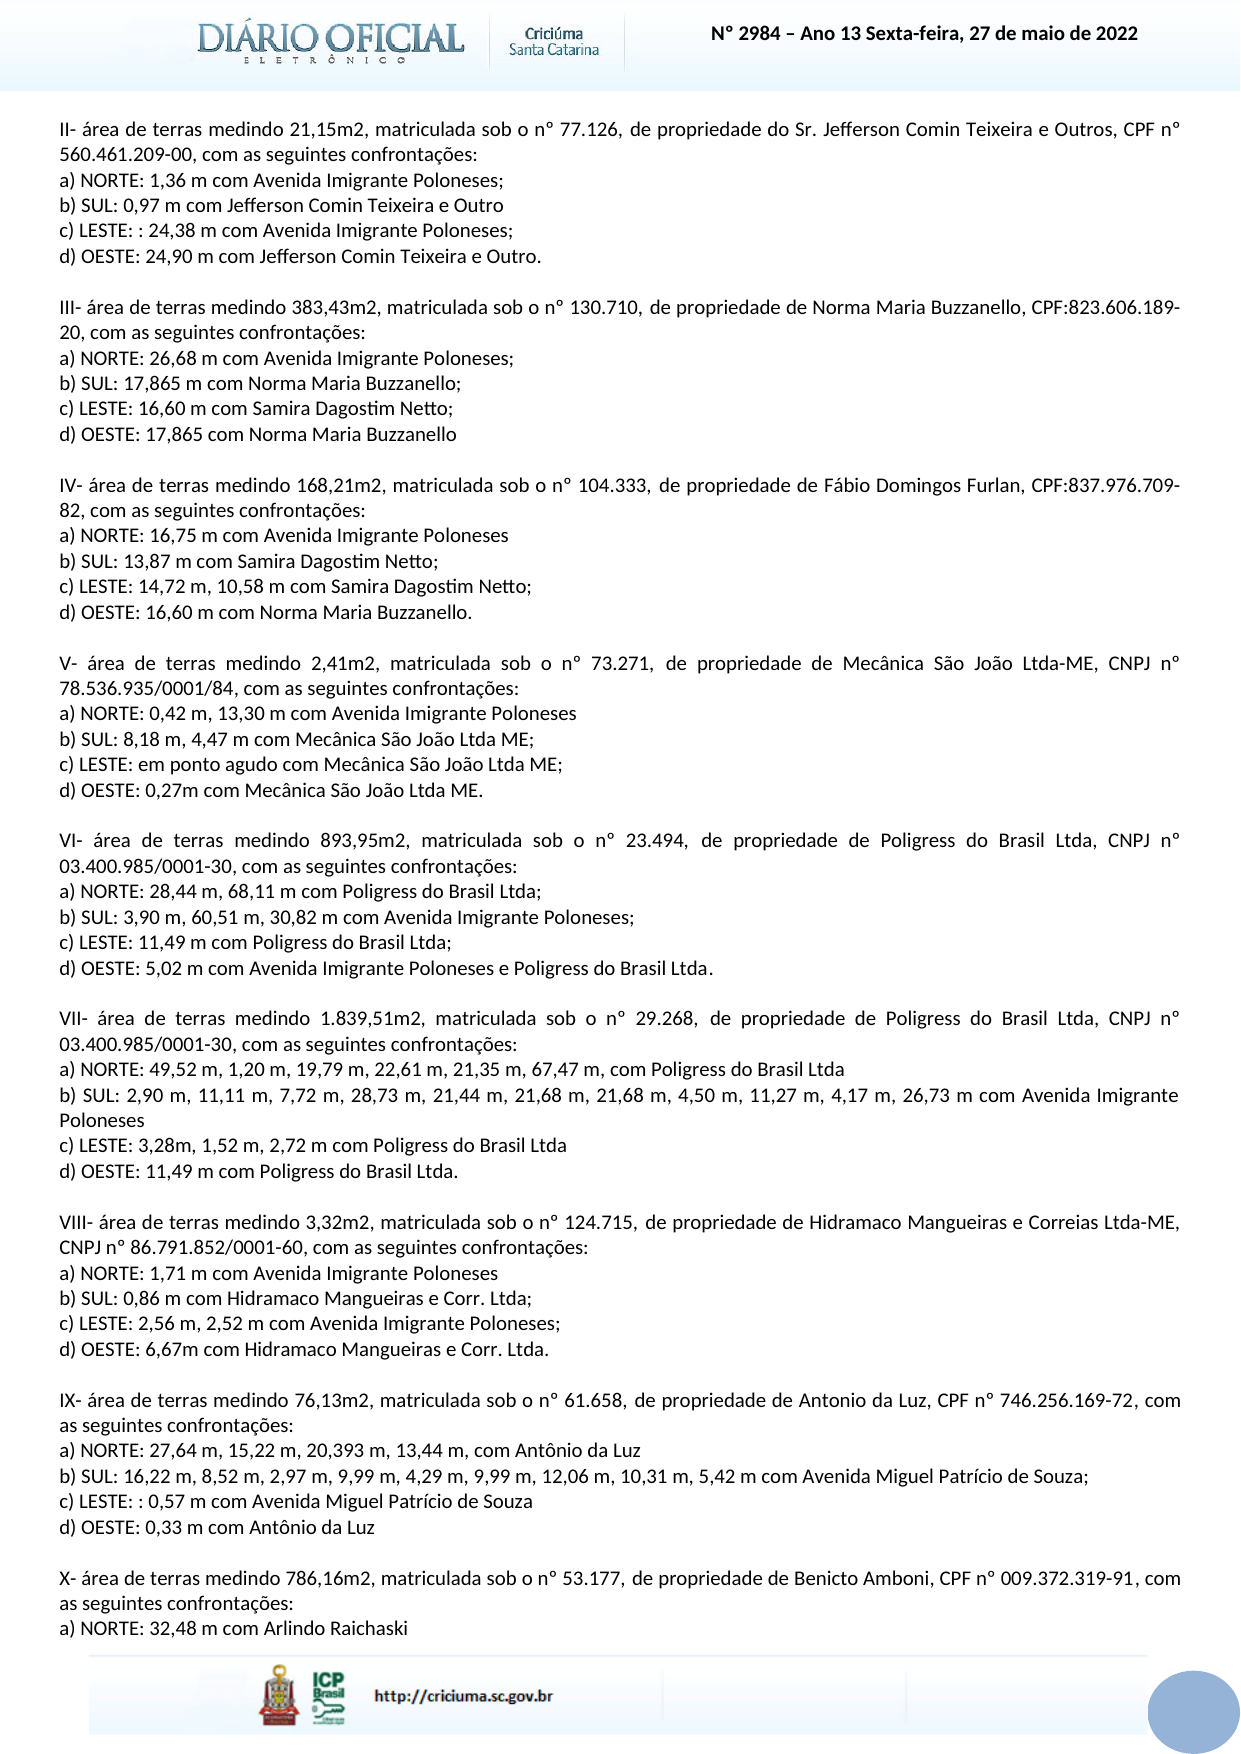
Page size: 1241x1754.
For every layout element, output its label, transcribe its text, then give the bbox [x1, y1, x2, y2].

text VIII- área de terras medindo 3,32m2, matriculada sob o nº 124.715, de propriedade de Hidramaco Mangueiras e Correias Ltda-ME, CNPJ nº 86.791.852/0001-60, com as seguintes confrontações: [59, 1209, 1181, 1260]
text d) OESTE: 16,60 m com Norma Maria Buzzanello. [59, 599, 1181, 624]
text a) NORTE: 28,44 m, 68,11 m com Poligress do Brasil Ltda; [59, 878, 1181, 904]
text b) SUL: 0,86 m com Hidramaco Mangueiras e Corr. Ltda; [59, 1285, 1181, 1311]
text d) OESTE: 24,90 m com Jefferson Comin Teixeira e Outro. [59, 243, 1181, 268]
text VII- área de terras medindo 1.839,51m2, matriculada sob o nº 29.268, de propriedade de Poligress do Brasil Ltda, CNPJ nº 03.400.985/0001-30, com as seguintes confrontações: [59, 1006, 1181, 1056]
text V- área de terras medindo 2,41m2, matriculada sob o nº 73.271, de propriedade de Mecânica São João Ltda-ME, CNPJ nº 78.536.935/0001/84, com as seguintes confrontações: [59, 650, 1181, 701]
text a) NORTE: 32,48 m com Arlindo Raichaski [59, 1616, 1181, 1641]
text c) LESTE: : 24,38 m com Avenida Imigrante Poloneses; [59, 218, 1181, 243]
text III- área de terras medindo 383,43m2, matriculada sob o nº 130.710, de propriedade de Norma Maria Buzzanello, CPF:823.606.189-20, com as seguintes confrontações: [59, 294, 1181, 345]
text d) OESTE: 6,67m com Hidramaco Mangueiras e Corr. Ltda. [59, 1336, 1181, 1361]
text a) NORTE: 16,75 m com Avenida Imigrante Poloneses [59, 523, 1181, 548]
text b) SUL: 0,97 m com Jefferson Comin Teixeira e Outro [59, 192, 1181, 218]
text VI- área de terras medindo 893,95m2, matriculada sob o nº 23.494, de propriedade de Poligress do Brasil Ltda, CNPJ nº 03.400.985/0001-30, com as seguintes confrontações: [59, 828, 1181, 878]
text b) SUL: 2,90 m, 11,11 m, 7,72 m, 28,73 m, 21,44 m, 21,68 m, 21,68 m, 4,50 m, 11,27 m, 4,17 m, 26,73 m com Avenida Imigrante Poloneses [59, 1082, 1181, 1133]
text c) LESTE: 11,49 m com Poligress do Brasil Ltda; [59, 929, 1181, 955]
text b) SUL: 17,865 m com Norma Maria Buzzanello; [59, 370, 1181, 396]
text b) SUL: 8,18 m, 4,47 m com Mecânica São João Ltda ME; [59, 726, 1181, 751]
text b) SUL: 3,90 m, 60,51 m, 30,82 m com Avenida Imigrante Poloneses; [59, 904, 1181, 929]
text d) OESTE: 0,33 m com Antônio da Luz [59, 1514, 1181, 1539]
text d) OESTE: 11,49 m com Poligress do Brasil Ltda. [59, 1158, 1181, 1183]
text b) SUL: 16,22 m, 8,52 m, 2,97 m, 9,99 m, 4,29 m, 9,99 m, 12,06 m, 10,31 m, 5,42 m com Avenida Miguel Patrício de Souza; [59, 1463, 1181, 1488]
text c) LESTE: 2,56 m, 2,52 m com Avenida Imigrante Poloneses; [59, 1311, 1181, 1336]
text c) LESTE: : 0,57 m com Avenida Miguel Patrício de Souza [59, 1488, 1181, 1514]
text II- área de terras medindo 21,15m2, matriculada sob o nº 77.126, de propriedade do Sr. Jefferson Comin Teixeira e Outros, CPF nº 560.461.209-00, com as seguintes confrontações: [59, 116, 1181, 167]
text a) NORTE: 1,36 m com Avenida Imigrante Poloneses; [59, 167, 1181, 192]
text X- área de terras medindo 786,16m2, matriculada sob o nº 53.177, de propriedade de Benicto Amboni, CPF nº 009.372.319-91, com as seguintes confrontações: [59, 1565, 1181, 1616]
text d) OESTE: 0,27m com Mecânica São João Ltda ME. [59, 777, 1181, 802]
text c) LESTE: 14,72 m, 10,58 m com Samira Dagostim Netto; [59, 573, 1181, 599]
text d) OESTE: 17,865 com Norma Maria Buzzanello [59, 421, 1181, 446]
text IX- área de terras medindo 76,13m2, matriculada sob o nº 61.658, de propriedade de Antonio da Luz, CPF nº 746.256.169-72, com as seguintes confrontações: [59, 1387, 1181, 1438]
text d) OESTE: 5,02 m com Avenida Imigrante Poloneses e Poligress do Brasil Ltda. [59, 955, 1181, 980]
text a) NORTE: 0,42 m, 13,30 m com Avenida Imigrante Poloneses [59, 701, 1181, 726]
text c) LESTE: 16,60 m com Samira Dagostim Netto; [59, 396, 1181, 421]
text a) NORTE: 26,68 m com Avenida Imigrante Poloneses; [59, 345, 1181, 370]
text a) NORTE: 49,52 m, 1,20 m, 19,79 m, 22,61 m, 21,35 m, 67,47 m, com Poligress do Brasil Ltda [59, 1056, 1181, 1082]
text a) NORTE: 1,71 m com Avenida Imigrante Poloneses [59, 1260, 1181, 1285]
text c) LESTE: em ponto agudo com Mecânica São João Ltda ME; [59, 751, 1181, 777]
text b) SUL: 13,87 m com Samira Dagostim Netto; [59, 548, 1181, 573]
text c) LESTE: 3,28m, 1,52 m, 2,72 m com Poligress do Brasil Ltda [59, 1133, 1181, 1158]
text a) NORTE: 27,64 m, 15,22 m, 20,393 m, 13,44 m, com Antônio da Luz [59, 1438, 1181, 1463]
text IV- área de terras medindo 168,21m2, matriculada sob o nº 104.333, de propriedade de Fábio Domingos Furlan, CPF:837.976.709-82, com as seguintes confrontações: [59, 472, 1181, 523]
